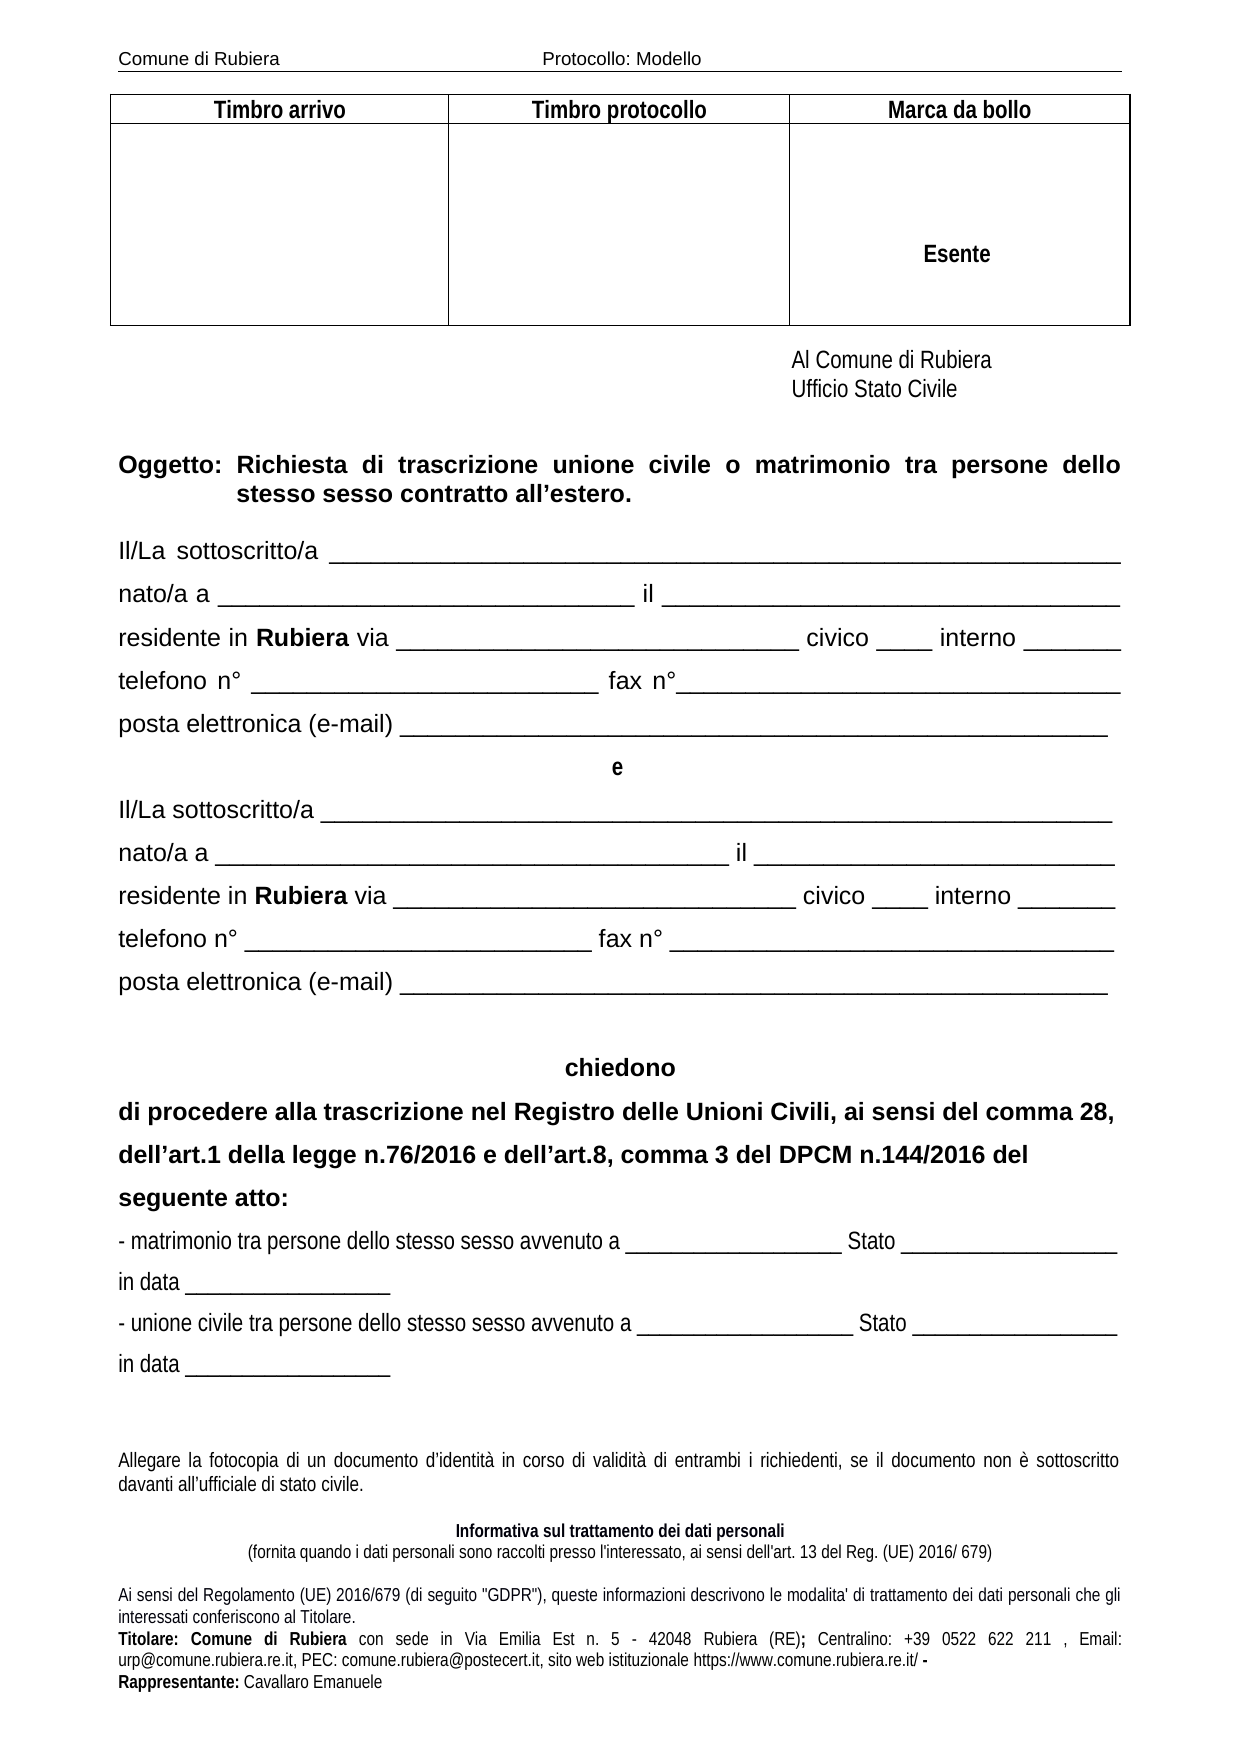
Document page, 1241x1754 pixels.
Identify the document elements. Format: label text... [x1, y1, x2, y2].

text Oggetto: Richiesta di trascrizione unione civile o matrimonio tra persone dello stesso sesso contratto all’estero. [118, 450, 1122, 508]
text chiedono [118, 1053, 1122, 1082]
subtitle Ufficio Stato Civile [649, 374, 1122, 402]
table_header Timbro arrivo [111, 95, 448, 123]
text in data __________________ [118, 1349, 1122, 1378]
table_header Timbro protocollo [449, 95, 789, 123]
table_cell Esente [790, 124, 1129, 325]
text (fornita quando i dati personali sono raccolti presso l'interessato, ai sensi dell'art. 13 del Reg. (UE) 2016/ 679) [118, 1541, 1122, 1563]
text Titolare: Comune di Rubiera con sede in Via Emilia Est n. 5 - 42048 Rubiera (RE); Centralino: +39 0522 622 211 , Email: urp@comune.rubiera.re.it, PEC: comune.rubiera@postecert.it, sito web istituzionale https://www.comune.rubiera.re.it/ - [118, 1627, 1122, 1671]
text di procedere alla trascrizione nel Registro delle Unioni Civili, ai sensi del comma 28, dell’art.1 della legge n.76/2016 e dell’art.8, comma 3 del DPCM n.144/2016 del seguente atto: [118, 1096, 1122, 1211]
text Ai sensi del Regolamento (UE) 2016/679 (di seguito "GDPR"), queste informazioni descrivono le modalita' di trattamento dei dati personali che gli interessati conferiscono al Titolare. [118, 1584, 1122, 1627]
text - matrimonio tra persone dello stesso sesso avvenuto a ___________________ Stato ___________________ [118, 1226, 1122, 1254]
text Allegare la fotocopia di un documento d’identità in corso di validità di entrambi i richiedenti, se il documento non è sottoscritto davanti all’ufficiale di stato civile. [118, 1448, 1122, 1496]
table_header Marca da bollo [790, 95, 1129, 123]
text Rappresentante: Cavallaro Emanuele [118, 1671, 1122, 1692]
text Informativa sul trattamento dei dati personali [118, 1519, 1122, 1541]
text - unione civile tra persone dello stesso sesso avvenuto a ___________________ Stato __________________ [118, 1308, 1122, 1337]
table_cell [449, 124, 789, 325]
text e [118, 752, 1122, 781]
table_cell [111, 124, 448, 325]
subtitle Al Comune di Rubiera [649, 345, 1122, 374]
text in data __________________ [118, 1267, 1122, 1296]
text Il/La sottoscritto/a _________________________________________________________ nato/a a _____________________________________ il __________________________ residente in Rubiera via _____________________________ civico ____ interno _______ telefono n° _________________________ fax n° ________________________________ posta elettronica (e-mail) ___________________________________________________ [118, 795, 1122, 996]
text Il/La sottoscritto/a _________________________________________________________ nato/a a ______________________________ il _________________________________ residente in Rubiera via _____________________________ civico ____ interno _______ telefono n° _________________________ fax n°________________________________ posta elettronica (e-mail) ___________________________________________________ [118, 536, 1122, 737]
